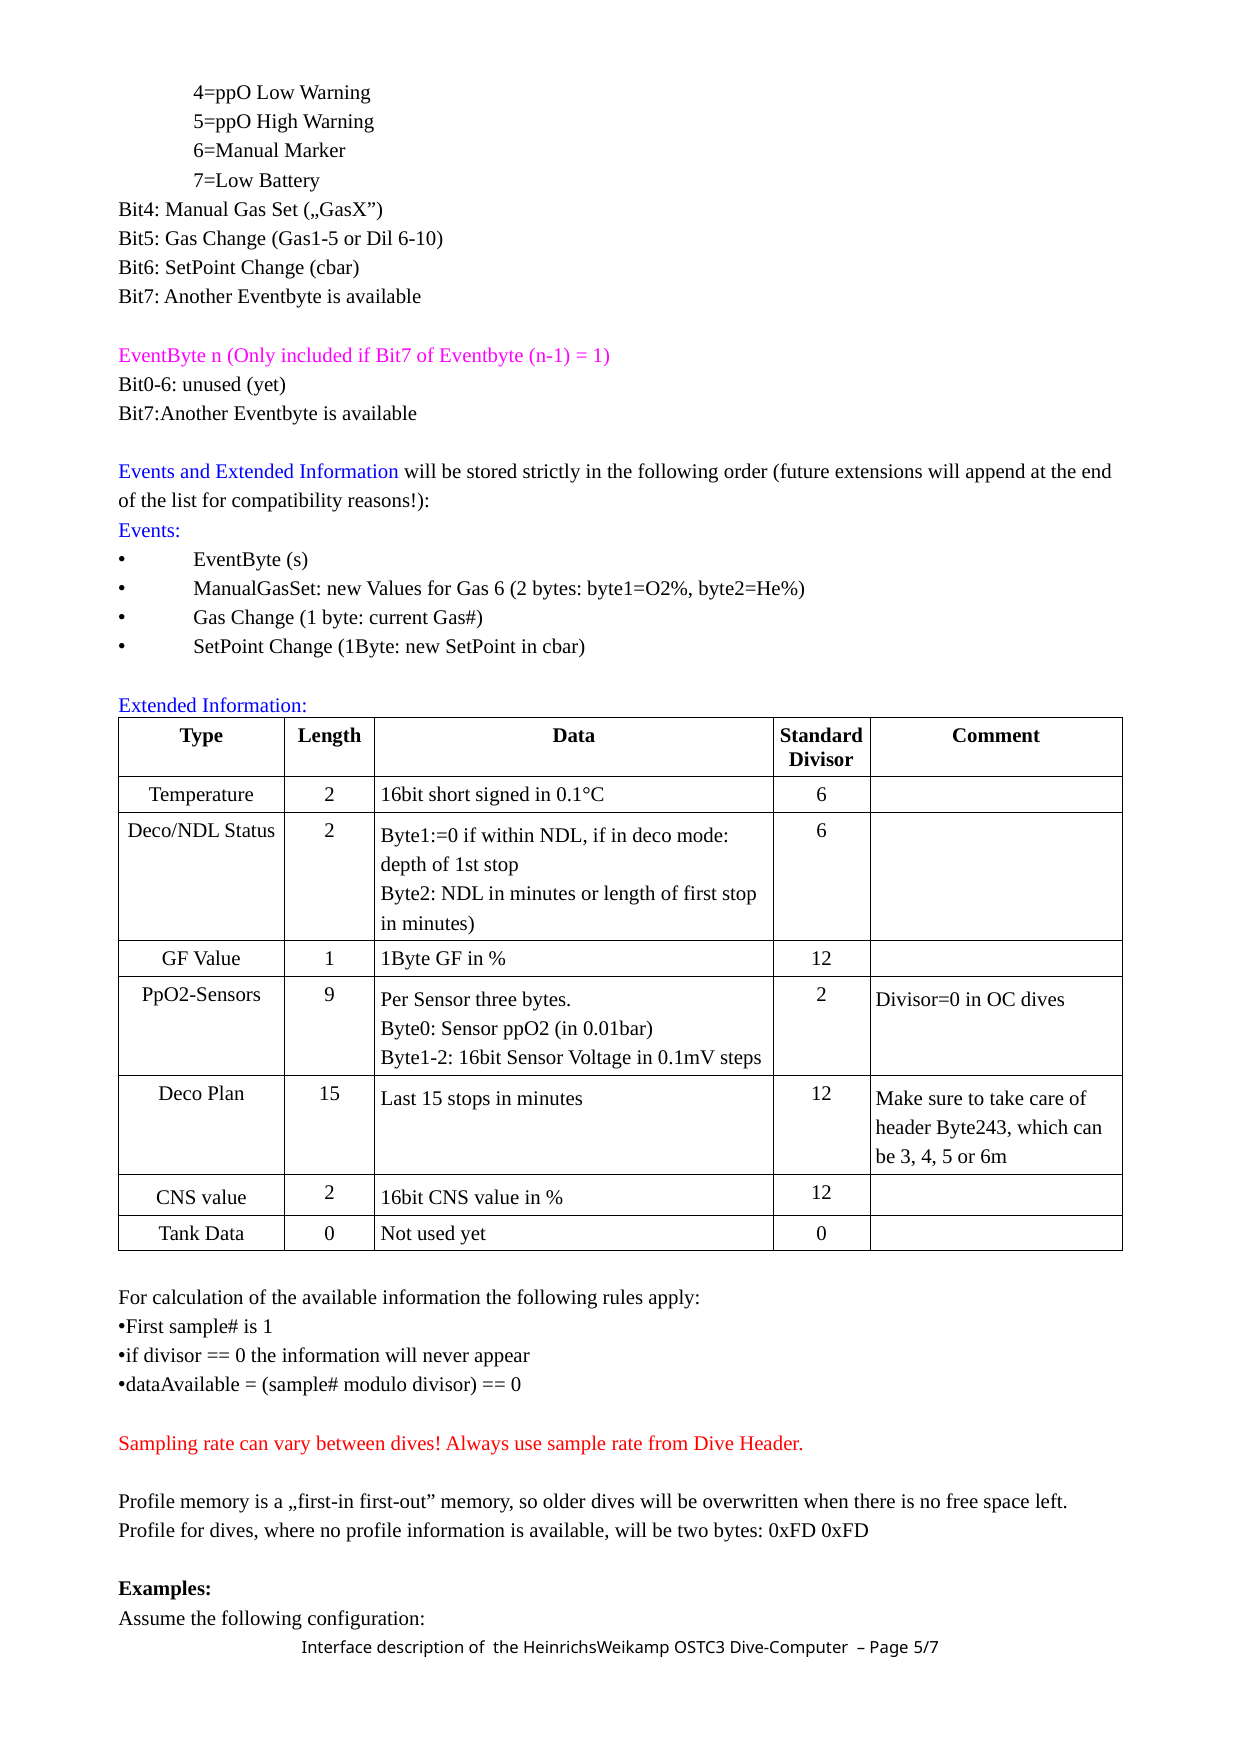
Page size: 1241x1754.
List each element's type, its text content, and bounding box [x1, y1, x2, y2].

table_cell Deco/NDL Status [119, 813, 284, 940]
table_cell 2 [285, 813, 374, 940]
list ManualGasSet: new Values for Gas 6 (2 bytes: byte1=O2%, byte2=He%) [118, 571, 1122, 600]
text Sampling rate can vary between dives! Always use sample rate from Dive Header. [118, 1425, 1122, 1454]
table_cell Per Sensor three bytes. Byte0: Sensor ppO2 (in 0.01bar) Byte1-2: 16bit Sensor Voltage in 0.1mV steps [375, 977, 773, 1075]
table_cell Deco Plan [119, 1076, 284, 1174]
table_cell GF Value [119, 941, 284, 976]
table_cell 1Byte GF in % [375, 941, 773, 976]
text Bit7:Another Eventbyte is available [118, 396, 1122, 425]
table_cell 12 [774, 1076, 870, 1174]
table_cell Last 15 stops in minutes [375, 1076, 773, 1174]
text Assume the following configuration: [118, 1600, 1122, 1629]
table_cell 16bit short signed in 0.1°C [375, 777, 773, 812]
text Examples: [118, 1571, 1122, 1600]
text For calculation of the available information the following rules apply: [118, 1279, 1122, 1309]
table_cell [871, 777, 1122, 812]
table_cell [871, 813, 1122, 940]
text 6=Manual Marker [118, 133, 1122, 162]
list Gas Change (1 byte: current Gas#) [118, 600, 1122, 629]
table_cell 12 [774, 1175, 870, 1215]
table_header Data [375, 718, 773, 776]
list dataAvailable = (sample# modulo divisor) == 0 [118, 1367, 1122, 1396]
table_header Standard Divisor [774, 718, 870, 776]
text Bit0-6: unused (yet) [118, 367, 1122, 396]
table_cell Make sure to take care of header Byte243, which can be 3, 4, 5 or 6m [871, 1076, 1122, 1174]
table_cell [871, 1175, 1122, 1215]
table_header Type [119, 718, 284, 776]
table_cell 16bit CNS value in % [375, 1175, 773, 1215]
table_cell [871, 1216, 1122, 1250]
table_cell 6 [774, 813, 870, 940]
list First sample# is 1 [118, 1309, 1122, 1338]
text EventByte n (Only included if Bit7 of Eventbyte (n-1) = 1) [118, 337, 1122, 367]
table_cell 2 [285, 1175, 374, 1215]
table_cell 2 [285, 777, 374, 812]
text Bit7: Another Eventbyte is available [118, 279, 1122, 308]
text 5=ppO High Warning [118, 104, 1122, 133]
table_cell Temperature [119, 777, 284, 812]
table_cell 0 [774, 1216, 870, 1250]
table_cell 1 [285, 941, 374, 976]
table_cell PpO2-Sensors [119, 977, 284, 1075]
table_cell 12 [774, 941, 870, 976]
text Bit5: Gas Change (Gas1-5 or Dil 6-10) [118, 221, 1122, 250]
table_cell Not used yet [375, 1216, 773, 1250]
list if divisor == 0 the information will never appear [118, 1338, 1122, 1367]
table_cell CNS value [119, 1175, 284, 1215]
text 7=Low Battery [118, 162, 1122, 192]
table_cell Byte1:=0 if within NDL, if in deco mode: depth of 1st stop Byte2: NDL in minutes or length of first stop in minutes) [375, 813, 773, 940]
table_cell Divisor=0 in OC dives [871, 977, 1122, 1075]
text Events: [118, 512, 1122, 542]
text 4=ppO Low Warning [118, 75, 1122, 104]
table_cell 0 [285, 1216, 374, 1250]
table_cell 9 [285, 977, 374, 1075]
text Bit6: SetPoint Change (cbar) [118, 250, 1122, 279]
text Profile memory is a „first-in first-out” memory, so older dives will be overwritten when there is no free space left. Profile for dives, where no profile information is available, will be two bytes: 0xFD 0xFD [118, 1484, 1122, 1542]
table_cell 6 [774, 777, 870, 812]
list EventByte (s) [118, 542, 1122, 571]
table_cell Tank Data [119, 1216, 284, 1250]
text Events and Extended Information will be stored strictly in the following order (future extensions will append at the end of the list for compatibility reasons!): [118, 454, 1122, 512]
table_cell 15 [285, 1076, 374, 1174]
text Bit4: Manual Gas Set („GasX”) [118, 192, 1122, 221]
table_header Length [285, 718, 374, 776]
list SetPoint Change (1Byte: new SetPoint in cbar) [118, 629, 1122, 658]
table_cell 2 [774, 977, 870, 1075]
table_header Comment [871, 718, 1122, 776]
text Extended Information: [118, 687, 1122, 717]
table_cell [871, 941, 1122, 976]
